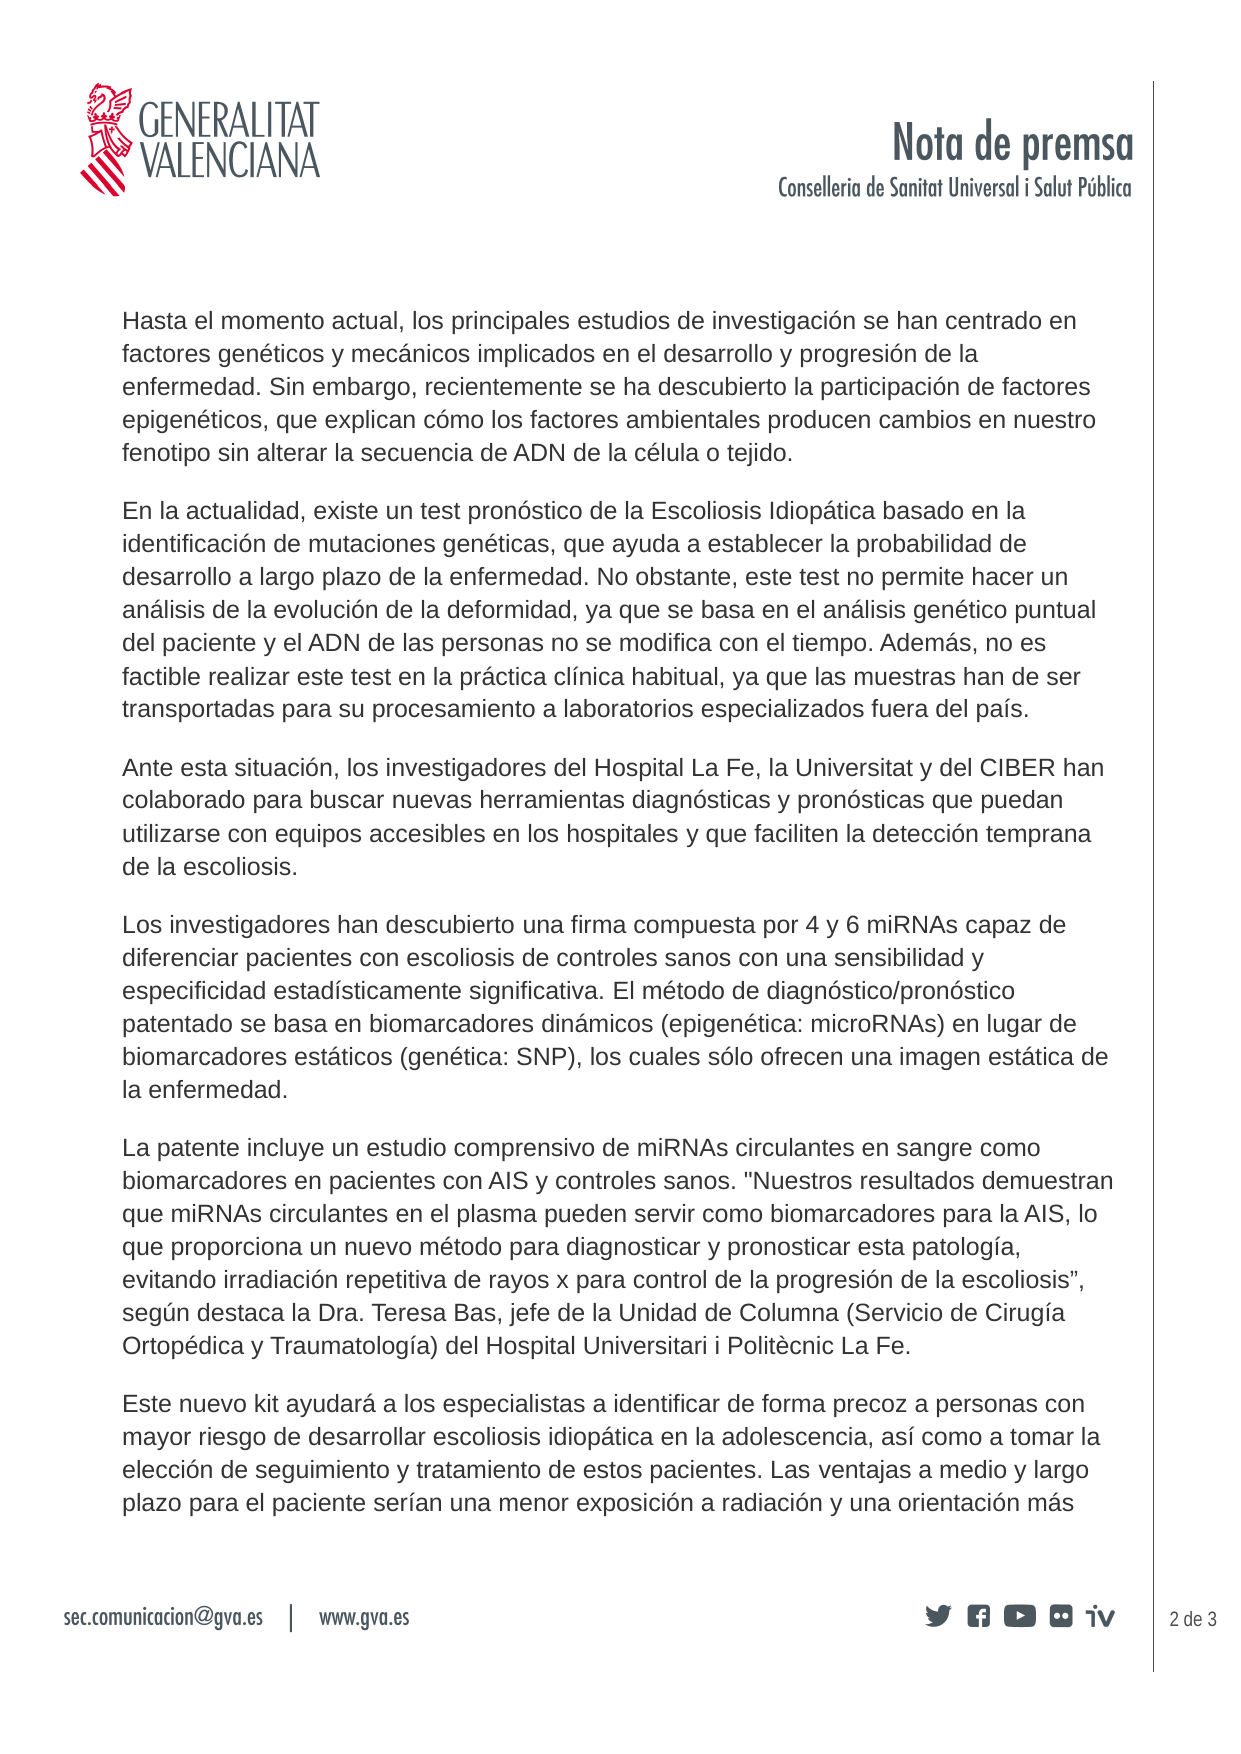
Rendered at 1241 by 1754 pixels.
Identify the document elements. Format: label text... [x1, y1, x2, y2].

text Los investigadores han descubierto una firma compuesta por 4 y 6 miRNAs capaz de diferenciar pacientes con escoliosis de controles sanos con una sensibilidad y especificidad estadísticamente significativa. El método de diagnóstico/pronóstico patentado se basa en biomarcadores dinámicos (epigenética: microRNAs) en lugar de biomarcadores estáticos (genética: SNP), los cuales sólo ofrecen una imagen estática de la enfermedad. [122, 909, 1123, 1103]
text Ante esta situación, los investigadores del Hospital La Fe, la Universitat y del CIBER han colaborado para buscar nuevas herramientas diagnósticas y pronósticas que puedan utilizarse con equipos accesibles en los hospitales y que faciliten la detección temprana de la escoliosis. [122, 752, 1123, 880]
text Este nuevo kit ayudará a los especialistas a identificar de forma precoz a personas con mayor riesgo de desarrollar escoliosis idiopática en la adolescencia, así como a tomar la elección de seguimiento y tratamiento de estos pacientes. Las ventajas a medio y largo plazo para el paciente serían una menor exposición a radiación y una orientación más [122, 1389, 1123, 1517]
picture [0, 1582, 1241, 1754]
text En la actualidad, existe un test pronóstico de la Escoliosis Idiopática basado en la identificación de mutaciones genéticas, que ayuda a establecer la probabilidad de desarrollo a largo plazo de la enfermedad. No obstante, este test no permite hacer un análisis de la evolución de la deformidad, ya que se basa en el análisis genético puntual del paciente y el ADN de las personas no se modifica con el tiempo. Además, no es factible realizar este test en la práctica clínica habitual, ya que las muestras han de ser transportadas para su procesamiento a laboratorios especializados fuera del país. [122, 496, 1123, 723]
picture [0, 0, 1241, 278]
text La patente incluye un estudio comprensivo de miRNAs circulantes en sangre como biomarcadores en pacientes con AIS y controles sanos. "Nuestros resultados demuestran que miRNAs circulantes en el plasma pueden servir como biomarcadores para la AIS, lo que proporciona un nuevo método para diagnosticar y pronosticar esta patología, evitando irradiación repetitiva de rayos x para control de la progresión de la escoliosis”, según destaca la Dra. Teresa Bas, jefe de la Unidad de Columna (Servicio de Cirugía Ortopédica y Traumatología) del Hospital Universitari i Politècnic La Fe. [122, 1133, 1123, 1359]
text Hasta el momento actual, los principales estudios de investigación se han centrado en factores genéticos y mecánicos implicados en el desarrollo y progresión de la enfermedad. Sin embargo, recientemente se ha descubierto la participación de factores epigenéticos, que explican cómo los factores ambientales producen cambios en nuestro fenotipo sin alterar la secuencia de ADN de la célula o tejido. [122, 306, 1123, 467]
